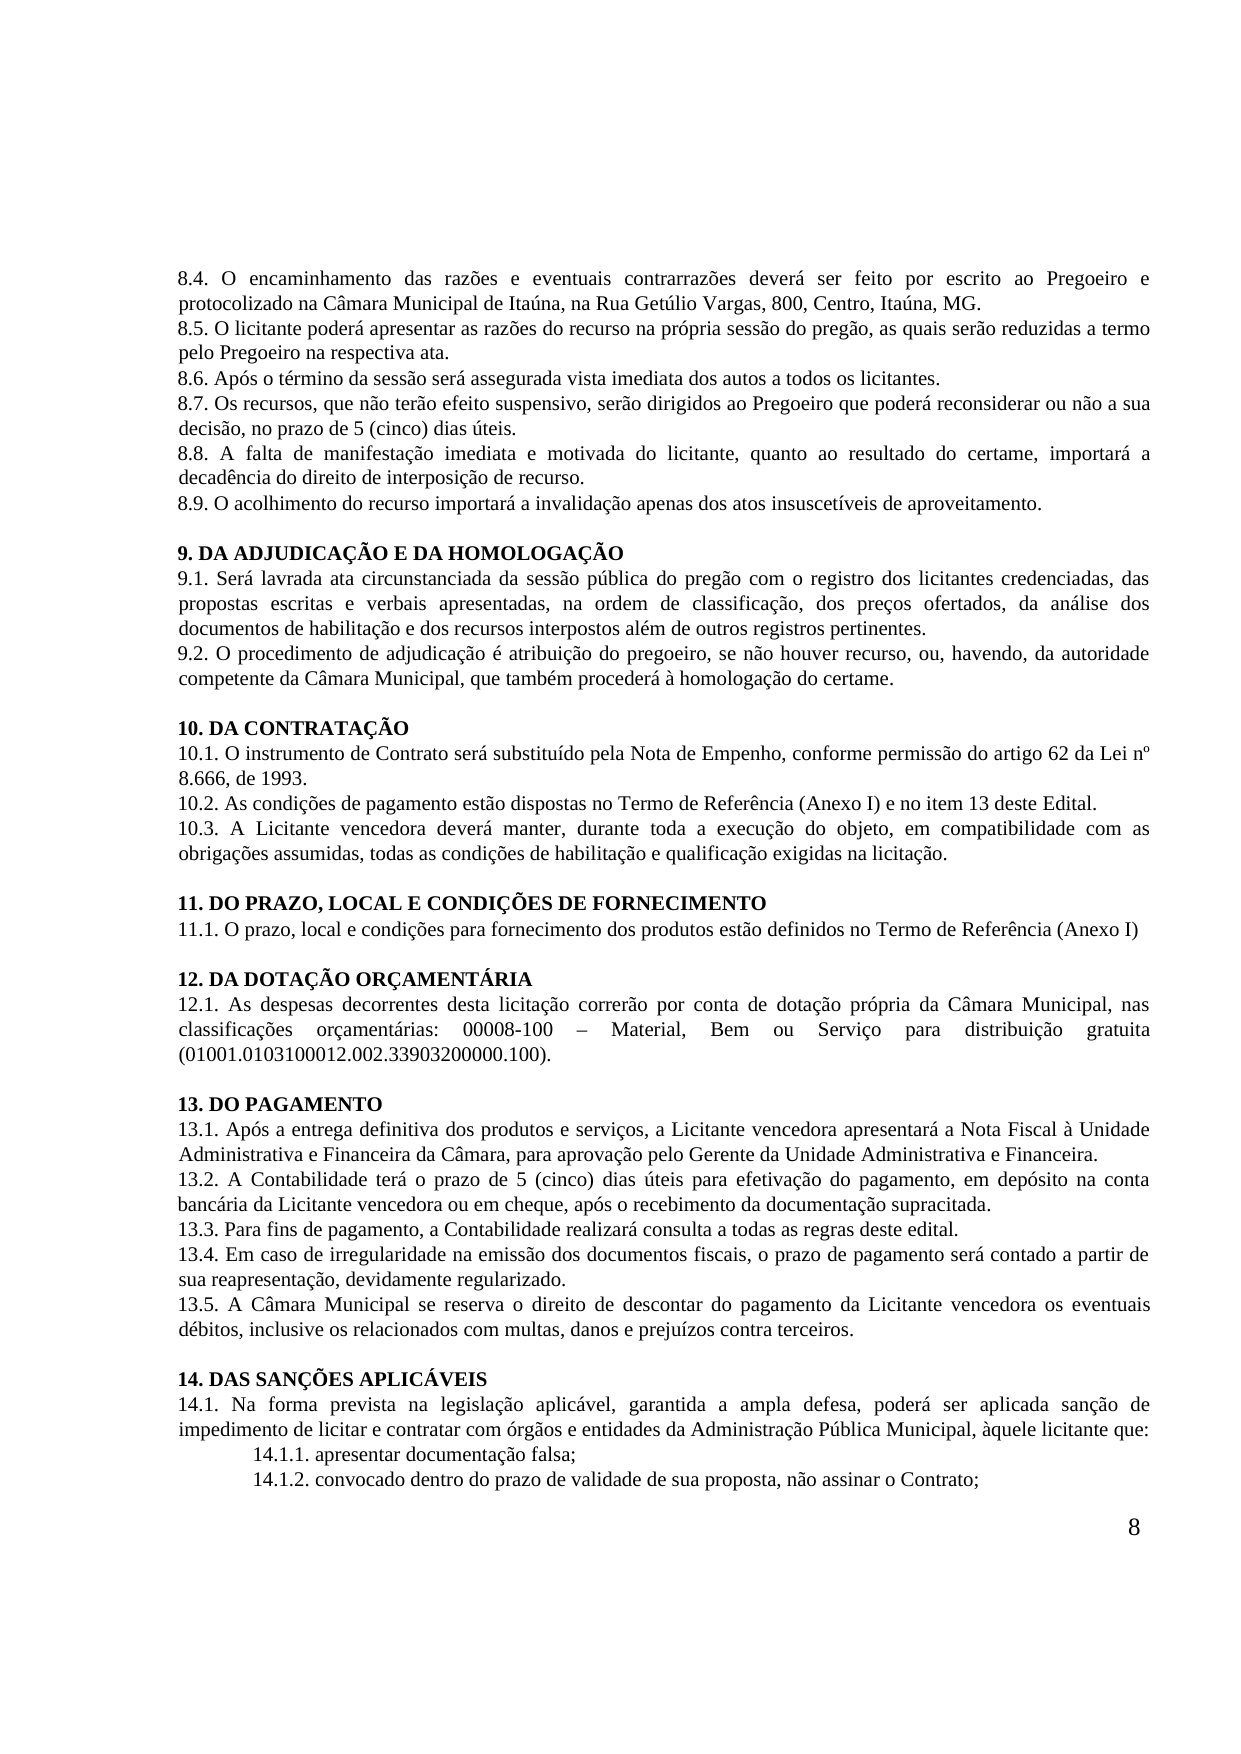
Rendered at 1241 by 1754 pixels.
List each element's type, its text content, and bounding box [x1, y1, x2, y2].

text 14.1.1. apresentar documentação falsa; [252, 1442, 1152, 1466]
text 8.8. A falta de manifestação imediata e motivada do licitante, quanto ao resultado do certame, importará a decadência do direito de interposição de recurso. [177, 441, 1152, 489]
text 12.1. As despesas decorrentes desta licitação correrão por conta de dotação própria da Câmara Municipal, nas classificações orçamentárias: 00008-100 – Material, Bem ou Serviço para distribuição gratuita (01001.0103100012.002.33903200000.100). [177, 992, 1152, 1066]
text 9.2. O procedimento de adjudicação é atribuição do pregoeiro, se não houver recurso, ou, havendo, da autoridade competente da Câmara Municipal, que também procederá à homologação do certame. [177, 641, 1152, 689]
text 13.4. Em caso de irregularidade na emissão dos documentos fiscais, o prazo de pagamento será contado a partir de sua reapresentação, devidamente regularizado. [177, 1242, 1152, 1291]
text 11.1. O prazo, local e condições para fornecimento dos produtos estão definidos no Termo de Referência (Anexo I) [177, 916, 1152, 941]
text 8.9. O acolhimento do recurso importará a invalidação apenas dos atos insuscetíveis de aproveitamento. [177, 491, 1152, 514]
text 8.4. O encaminhamento das razões e eventuais contrarrazões deverá ser feito por escrito ao Pregoeiro e protocolizado na Câmara Municipal de Itaúna, na Rua Getúlio Vargas, 800, Centro, Itaúna, MG. [177, 266, 1152, 314]
text 14.1. Na forma prevista na legislação aplicável, garantida a ampla defesa, poderá ser aplicada sanção de impedimento de licitar e contratar com órgãos e entidades da Administração Pública Municipal, àquele licitante que: [177, 1392, 1152, 1441]
text 8.7. Os recursos, que não terão efeito suspensivo, serão dirigidos ao Pregoeiro que poderá reconsiderar ou não a sua decisão, no prazo de 5 (cinco) dias úteis. [177, 391, 1152, 439]
text 13.1. Após a entrega definitiva dos produtos e serviços, a Licitante vencedora apresentará a Nota Fiscal à Unidade Administrativa e Financeira da Câmara, para aprovação pelo Gerente da Unidade Administrativa e Financeira. [177, 1117, 1152, 1166]
text 8.6. Após o término da sessão será assegurada vista imediata dos autos a todos os licitantes. [177, 366, 1152, 389]
text 10.1. O instrumento de Contrato será substituído pela Nota de Empenho, conforme permissão do artigo 62 da Lei nº 8.666, de 1993. [177, 741, 1152, 790]
text 9. DA ADJUDICAÇÃO E DA HOMOLOGAÇÃO [177, 541, 1152, 565]
text 13.2. A Contabilidade terá o prazo de 5 (cinco) dias úteis para efetivação do pagamento, em depósito na conta bancária da Licitante vencedora ou em cheque, após o recebimento da documentação supracitada. [177, 1167, 1152, 1216]
text 13.5. A Câmara Municipal se reserva o direito de descontar do pagamento da Licitante vencedora os eventuais débitos, inclusive os relacionados com multas, danos e prejuízos contra terceiros. [177, 1292, 1152, 1341]
text 13. DO PAGAMENTO [177, 1092, 1152, 1116]
text 10. DA CONTRATAÇÃO [177, 716, 1152, 740]
text 9.1. Será lavrada ata circunstanciada da sessão pública do pregão com o registro dos licitantes credenciadas, das propostas escritas e verbais apresentadas, na ordem de classificação, dos preços ofertados, da análise dos documentos de habilitação e dos recursos interpostos além de outros registros pertinentes. [177, 566, 1152, 639]
text 12. DA DOTAÇÃO ORÇAMENTÁRIA [177, 967, 1152, 991]
text 14.1.2. convocado dentro do prazo de validade de sua proposta, não assinar o Contrato; [252, 1467, 1152, 1491]
text 13.3. Para fins de pagamento, a Contabilidade realizará consulta a todas as regras deste edital. [177, 1217, 1152, 1241]
text 10.2. As condições de pagamento estão dispostas no Termo de Referência (Anexo I) e no item 13 deste Edital. [177, 791, 1152, 815]
text 14. DAS SANÇÕES APLICÁVEIS [177, 1367, 1152, 1391]
text 10.3. A Licitante vencedora deverá manter, durante toda a execução do objeto, em compatibilidade com as obrigações assumidas, todas as condições de habilitação e qualificação exigidas na licitação. [177, 816, 1152, 865]
text 11. DO PRAZO, LOCAL E CONDIÇÕES DE FORNECIMENTO [177, 891, 1152, 915]
text 8.5. O licitante poderá apresentar as razões do recurso na própria sessão do pregão, as quais serão reduzidas a termo pelo Pregoeiro na respectiva ata. [177, 316, 1152, 364]
